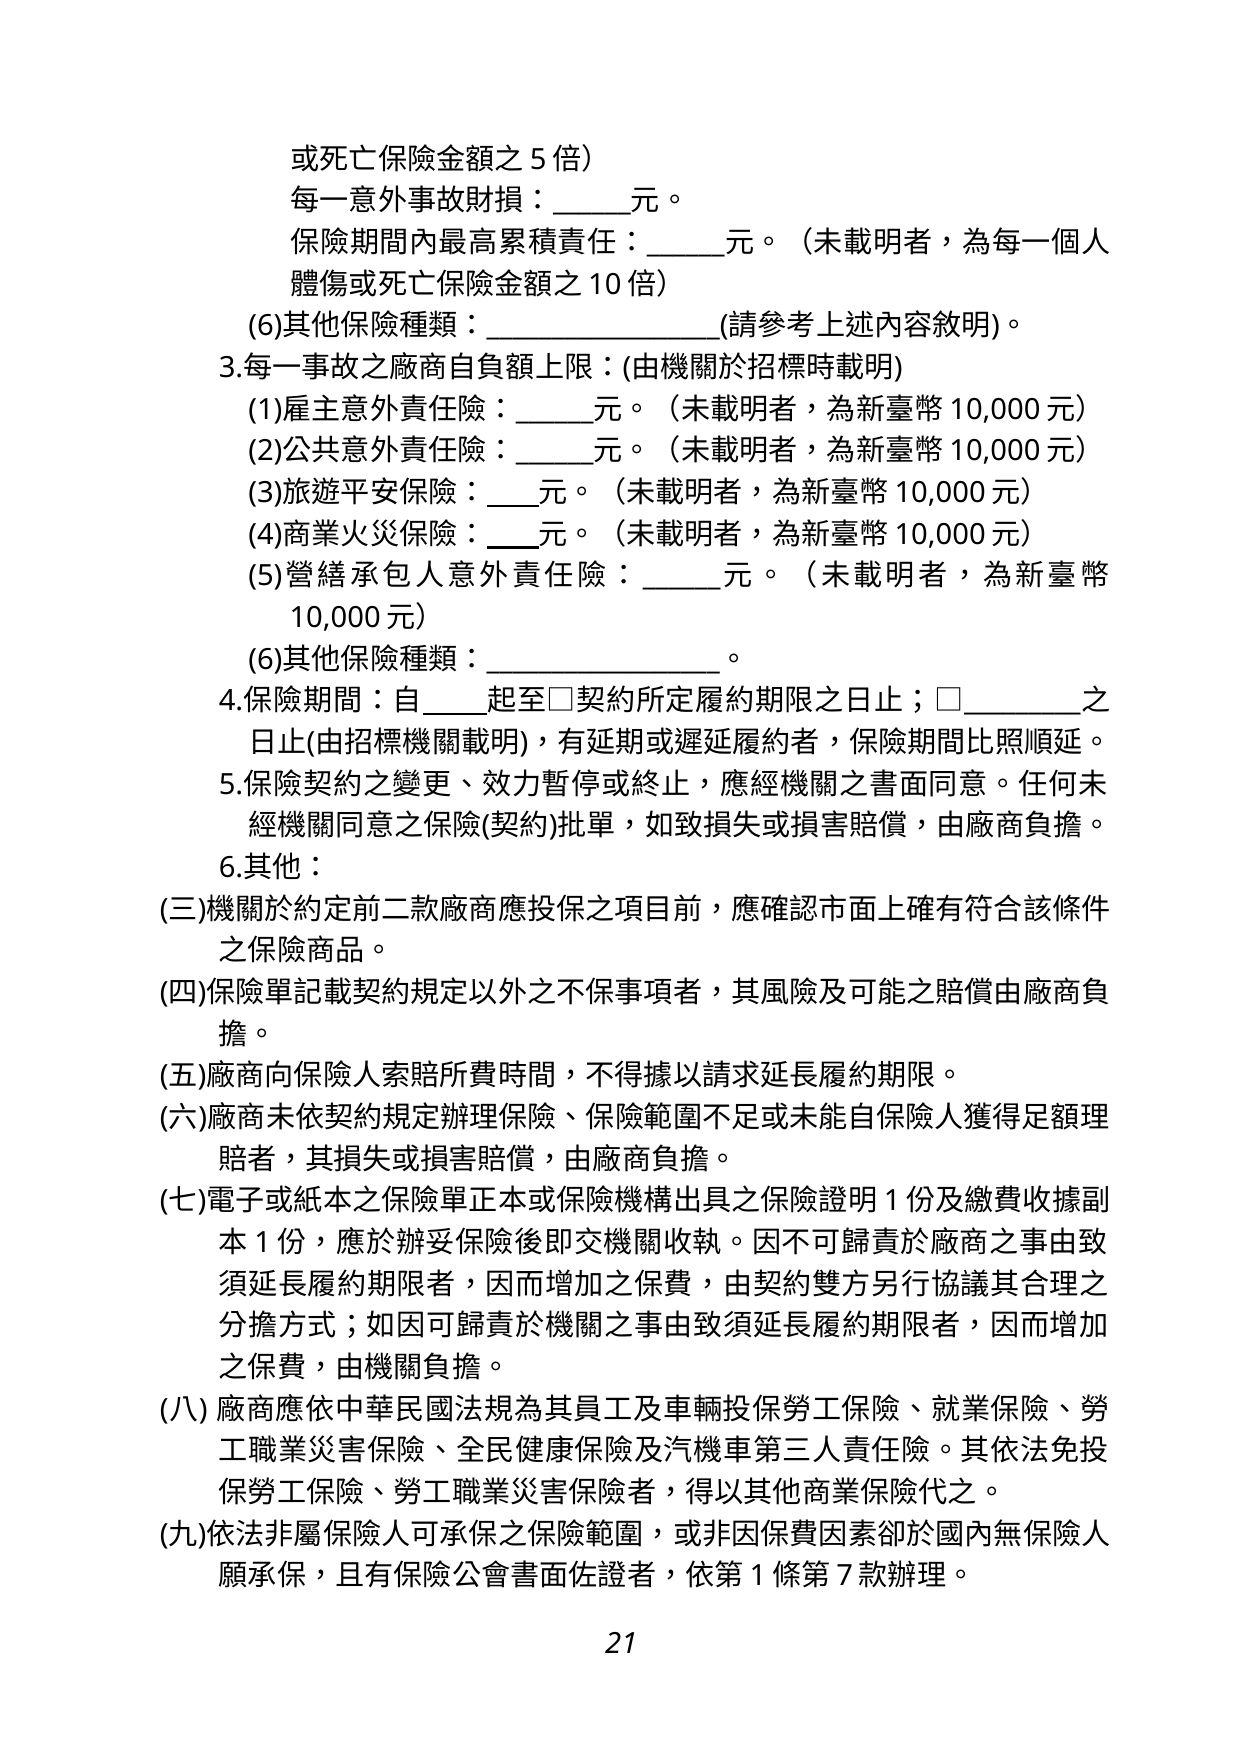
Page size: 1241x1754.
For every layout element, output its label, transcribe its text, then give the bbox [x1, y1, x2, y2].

text (四)保險單記載契約規定以外之不保事項者，其風險及可能之賠償由廠商負擔。 [159, 969, 1110, 1052]
text (6)其他保險種類：__________________。 [248, 636, 1110, 677]
text (4)商業火災保險： 元。（未載明者，為新臺幣10,000元） [248, 511, 1110, 552]
text (2)公共意外責任險：______元。（未載明者，為新臺幣10,000元） [248, 427, 1110, 469]
text 4.保險期間：自 起至□契約所定履約期限之日止；□_________之日止(由招標機關載明)，有延期或遲延履約者，保險期間比照順延。 [218, 677, 1110, 761]
text (5)營繕承包人意外責任險：______元。（未載明者，為新臺幣10,000元） [248, 552, 1110, 636]
text 保險期間內最高累積責任：______元。（未載明者，為每一個人體傷或死亡保險金額之10倍） [290, 219, 1110, 302]
text (七)電子或紙本之保險單正本或保險機構出具之保險證明1份及繳費收據副本1份，應於辦妥保險後即交機關收執。因不可歸責於廠商之事由致須延長履約期限者，因而增加之保費，由契約雙方另行協議其合理之分擔方式；如因可歸責於機關之事由致須延長履約期限者，因而增加之保費，由機關負擔。 [159, 1177, 1110, 1386]
text 每一意外事故財損：______元。 [290, 177, 1110, 219]
text (八) 廠商應依中華民國法規為其員工及車輛投保勞工保險、就業保險、勞工職業災害保險、全民健康保險及汽機車第三人責任險。其依法免投保勞工保險、勞工職業災害保險者，得以其他商業保險代之。 [159, 1386, 1110, 1511]
text (九)依法非屬保險人可承保之保險範圍，或非因保費因素卻於國內無保險人願承保，且有保險公會書面佐證者，依第1條第7款辦理。 [159, 1511, 1110, 1594]
text 3.每一事故之廠商自負額上限：(由機關於招標時載明) [218, 344, 1110, 386]
text (六)廠商未依契約規定辦理保險、保險範圍不足或未能自保險人獲得足額理賠者，其損失或損害賠償，由廠商負擔。 [159, 1094, 1110, 1177]
text (3)旅遊平安保險： 元。（未載明者，為新臺幣10,000元） [248, 469, 1110, 511]
text (1)雇主意外責任險：______元。（未載明者，為新臺幣10,000元） [248, 386, 1110, 427]
text (三)機關於約定前二款廠商應投保之項目前，應確認市面上確有符合該條件之保險商品。 [159, 886, 1110, 969]
text (6)其他保險種類：__________________(請參考上述內容敘明)。 [248, 302, 1110, 344]
text 5.保險契約之變更、效力暫停或終止，應經機關之書面同意。任何未經機關同意之保險(契約)批單，如致損失或損害賠償，由廠商負擔。 [218, 761, 1108, 844]
text 6.其他： [218, 844, 1108, 886]
text 或死亡保險金額之5倍） [290, 136, 1110, 177]
text (五)廠商向保險人索賠所費時間，不得據以請求延長履約期限。 [159, 1052, 1110, 1094]
